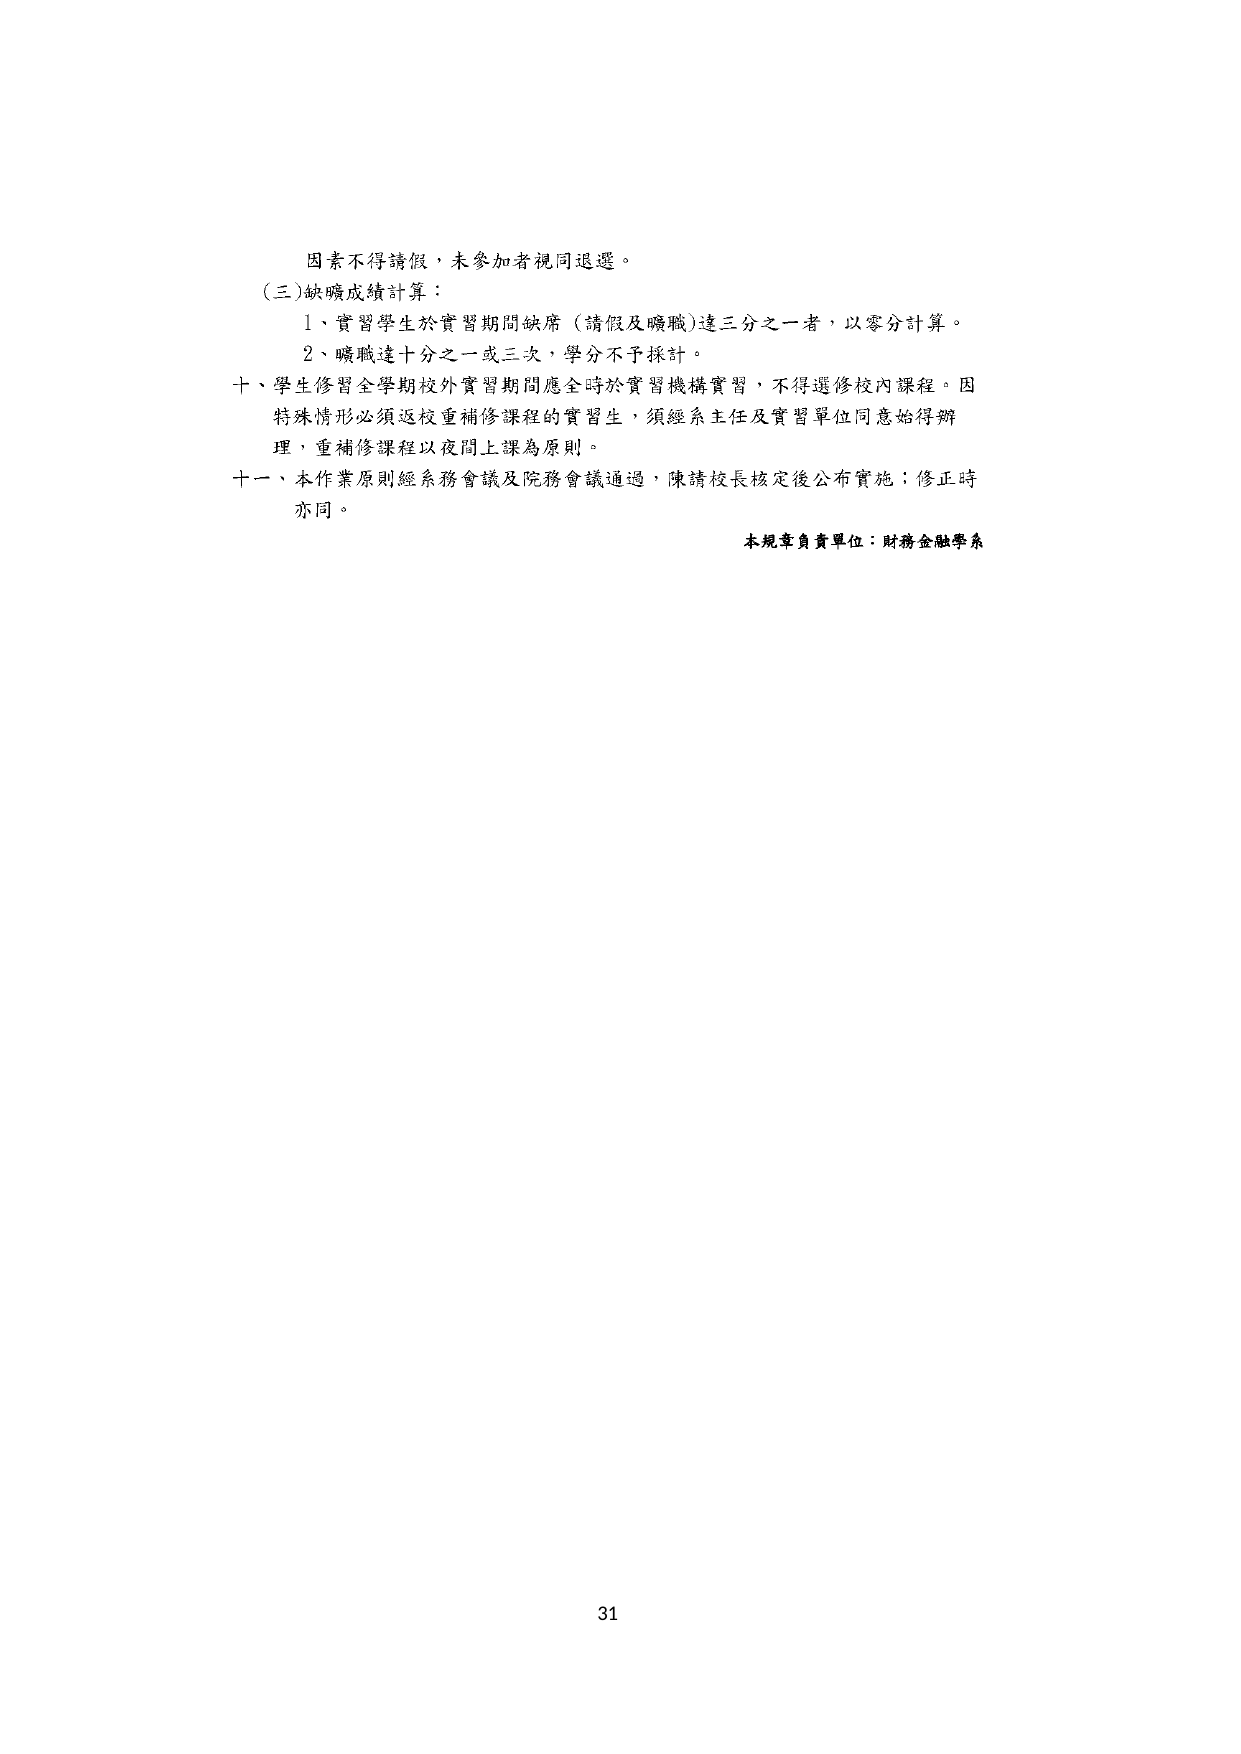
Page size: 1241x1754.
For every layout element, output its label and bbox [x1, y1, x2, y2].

picture [93, 147, 1122, 1603]
